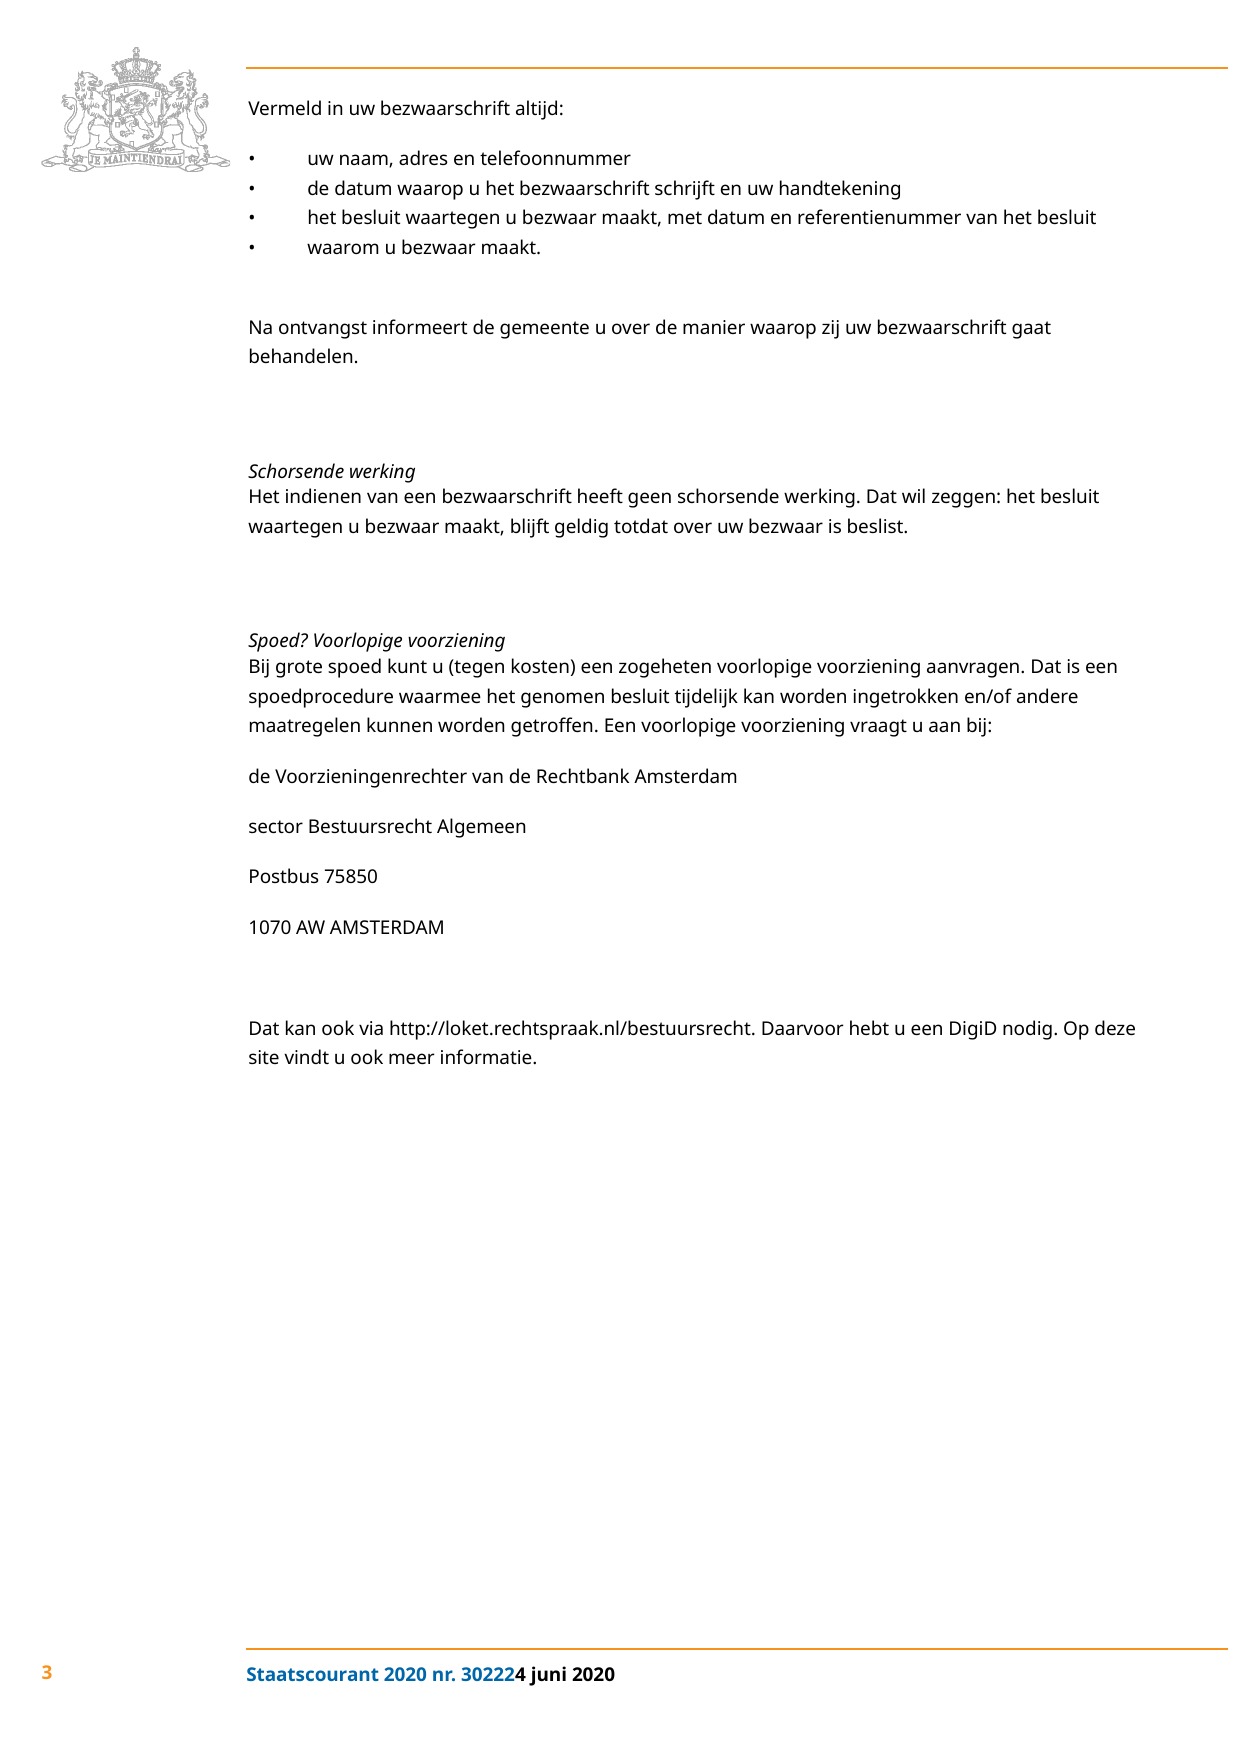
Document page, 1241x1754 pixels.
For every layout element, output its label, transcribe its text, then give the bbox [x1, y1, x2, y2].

text Na ontvangst informeert de gemeente u over de manier waarop zij uw bezwaarschrift gaat behandelen. [248, 314, 1152, 369]
list de datum waarop u het bezwaarschrift schrijft en uw handtekening [248, 175, 1152, 201]
text de Voorzieningenrechter van de Rechtbank Amsterdam [248, 763, 1152, 789]
text 1070 AW AMSTERDAM [248, 914, 1152, 940]
text Dat kan ook via http://loket.rechtspraak.nl/bestuursrecht. Daarvoor hebt u een DigiD nodig. Op deze site vindt u ook meer informatie. [248, 1015, 1152, 1070]
text Het indienen van een bezwaarschrift heeft geen schorsende werking. Dat wil zeggen: het besluit waartegen u bezwaar maakt, blijft geldig totdat over uw bezwaar is beslist. [248, 484, 1152, 539]
text Spoed? Voorlopige voorziening [248, 628, 1152, 653]
text sector Bestuursrecht Algemeen [248, 813, 1152, 839]
text Vermeld in uw bezwaarschrift altijd: [248, 95, 1152, 121]
text Postbus 75850 [248, 864, 1152, 889]
text Bij grote spoed kunt u (tegen kosten) een zogeheten voorlopige voorziening aanvragen. Dat is een spoedprocedure waarmee het genomen besluit tijdelijk kan worden ingetrokken en/of andere maatregelen kunnen worden getroffen. Een voorlopige voorziening vraagt u aan bij: [248, 653, 1152, 738]
list waarom u bezwaar maakt. [248, 234, 1152, 260]
text Schorsende werking [248, 458, 1152, 484]
list uw naam, adres en telefoonnummer [248, 145, 1152, 171]
list het besluit waartegen u bezwaar maakt, met datum en referentienummer van het besluit [248, 204, 1152, 230]
picture [41, 47, 231, 172]
